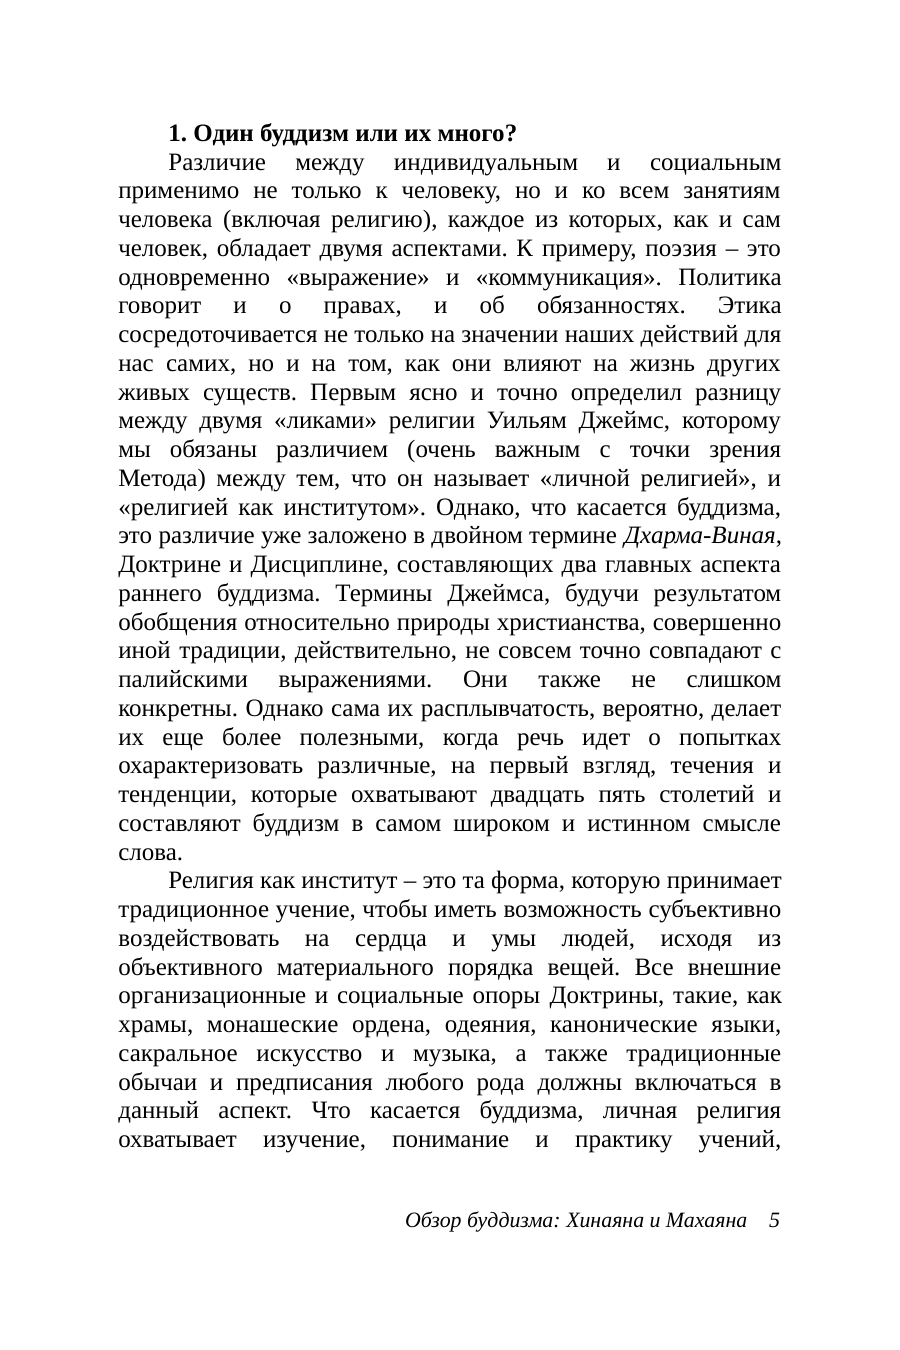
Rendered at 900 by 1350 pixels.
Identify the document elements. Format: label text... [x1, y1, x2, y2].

text 1. Один буддизм или их много? [118, 118, 782, 147]
text Различие между индивидуальным и социальным применимо не только к человеку, но и ко всем занятиям человека (включая религию), каждое из которых, как и сам человек, обладает двумя аспектами. К примеру, поэзия – это одновременно «выражение» и «коммуникация». Политика говорит и о правах, и об обязанностях. Этика сосредоточивается не только на значении наших действий для нас самих, но и на том, как они влияют на жизнь других живых существ. Первым ясно и точно определил разницу между двумя «ликами» религии Уильям Джеймс, которому мы обязаны различием (очень важным с точки зрения Метода) между тем, что он называет «личной религией», и «религией как институтом». Однако, что касается буддизма, это различие уже заложено в двойном термине Дхарма-Виная, Доктрине и Дисциплине, составляющих два главных аспекта раннего буддизма. Термины Джеймса, будучи результатом обобщения относительно природы христианства, совершенно иной традиции, действительно, не совсем точно совпадают с палийскими выражениями. Они также не слишком конкретны. Однако сама их расплывчатость, вероятно, делает их еще более полезными, когда речь идет о попытках охарактеризовать различные, на первый взгляд, течения и тенденции, которые охватывают двадцать пять столетий и составляют буддизм в самом широком и истинном смысле слова. [118, 147, 782, 866]
text Религия как институт – это та форма, которую принимает традиционное учение, чтобы иметь возможность субъективно воздействовать на сердца и умы людей, исходя из объективного материального порядка вещей. Все внешние организационные и социальные опоры Доктрины, такие, как храмы, монашеские ордена, одеяния, канонические языки, сакральное искусство и музыка, а также традиционные обычаи и предписания любого рода должны включаться в данный аспект. Что касается буддизма, личная религия охватывает изучение, понимание и практику учений, [118, 866, 782, 1153]
